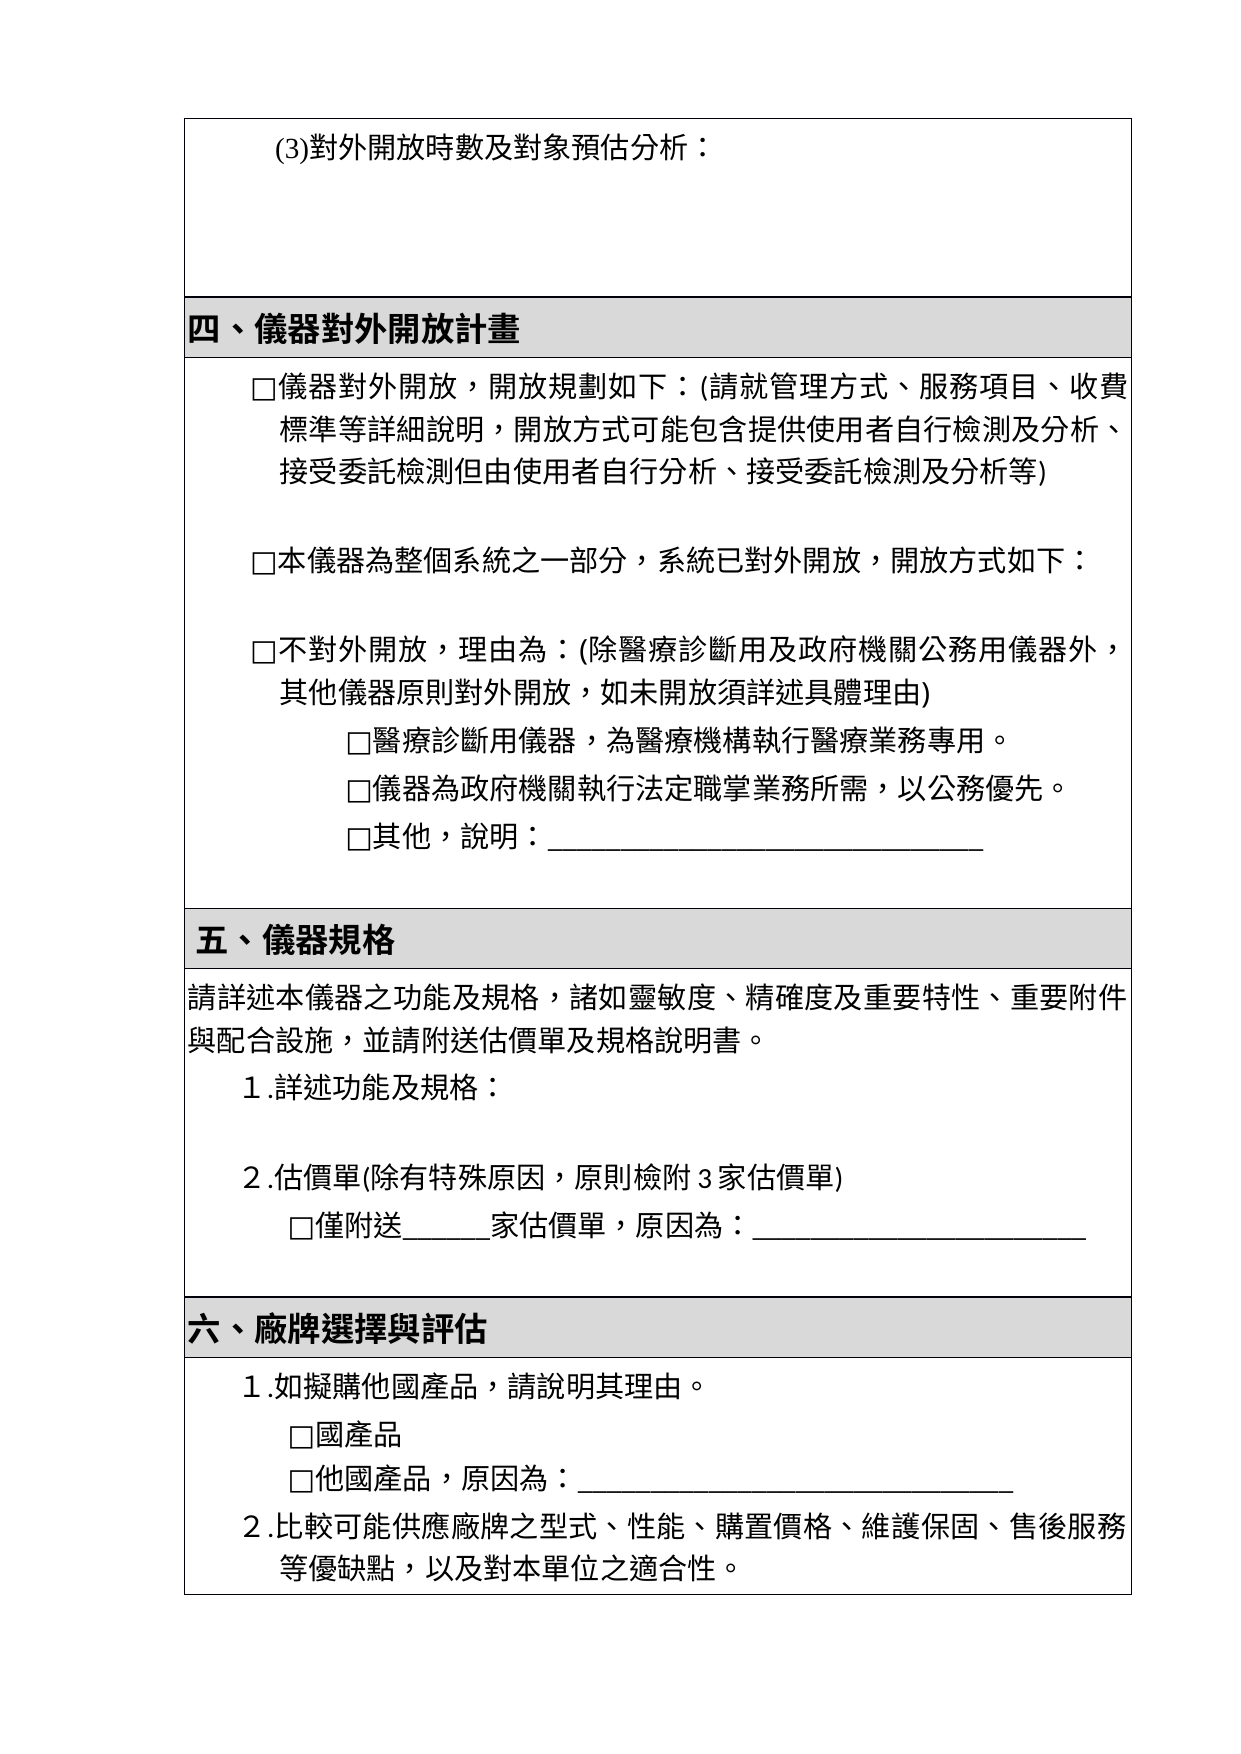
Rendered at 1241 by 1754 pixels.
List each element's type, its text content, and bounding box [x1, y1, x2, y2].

table_cell 請詳述本儀器之功能及規格，諸如靈敏度、精確度及重要特性、重要附件與配合設施，並請附送估價單及規格說明書。 １.詳述功能及規格： ２.估價單(除有特殊原因，原則檢附3家估價單) □僅附送______家估價單，原因為：_______________________ [185, 969, 1131, 1296]
table_cell 四、儀器對外開放計畫 [185, 298, 1131, 357]
table_cell □儀器對外開放，開放規劃如下：(請就管理方式、服務項目、收費標準等詳細說明，開放方式可能包含提供使用者自行檢測及分析、接受委託檢測但由使用者自行分析、接受委託檢測及分析等) □本儀器為整個系統之一部分，系統已對外開放，開放方式如下： □不對外開放，理由為：(除醫療診斷用及政府機關公務用儀器外，其他儀器原則對外開放，如未開放須詳述具體理由) □醫療診斷用儀器，為醫療機構執行醫療業務專用。 □儀器為政府機關執行法定職掌業務所需，以公務優先。 □其他，說明：______________________________ [185, 358, 1131, 908]
table_cell １.如擬購他國產品，請說明其理由。 □國產品 □他國產品，原因為：______________________________ ２.比較可能供應廠牌之型式、性能、購置價格、維護保固、售後服務等優缺點，以及對本單位之適合性。 [185, 1358, 1131, 1594]
table_cell 五、儀器規格 [185, 909, 1131, 968]
table_cell 六、廠牌選擇與評估 [185, 1298, 1131, 1357]
table_cell (3)對外開放時數及對象預估分析： [185, 119, 1131, 296]
